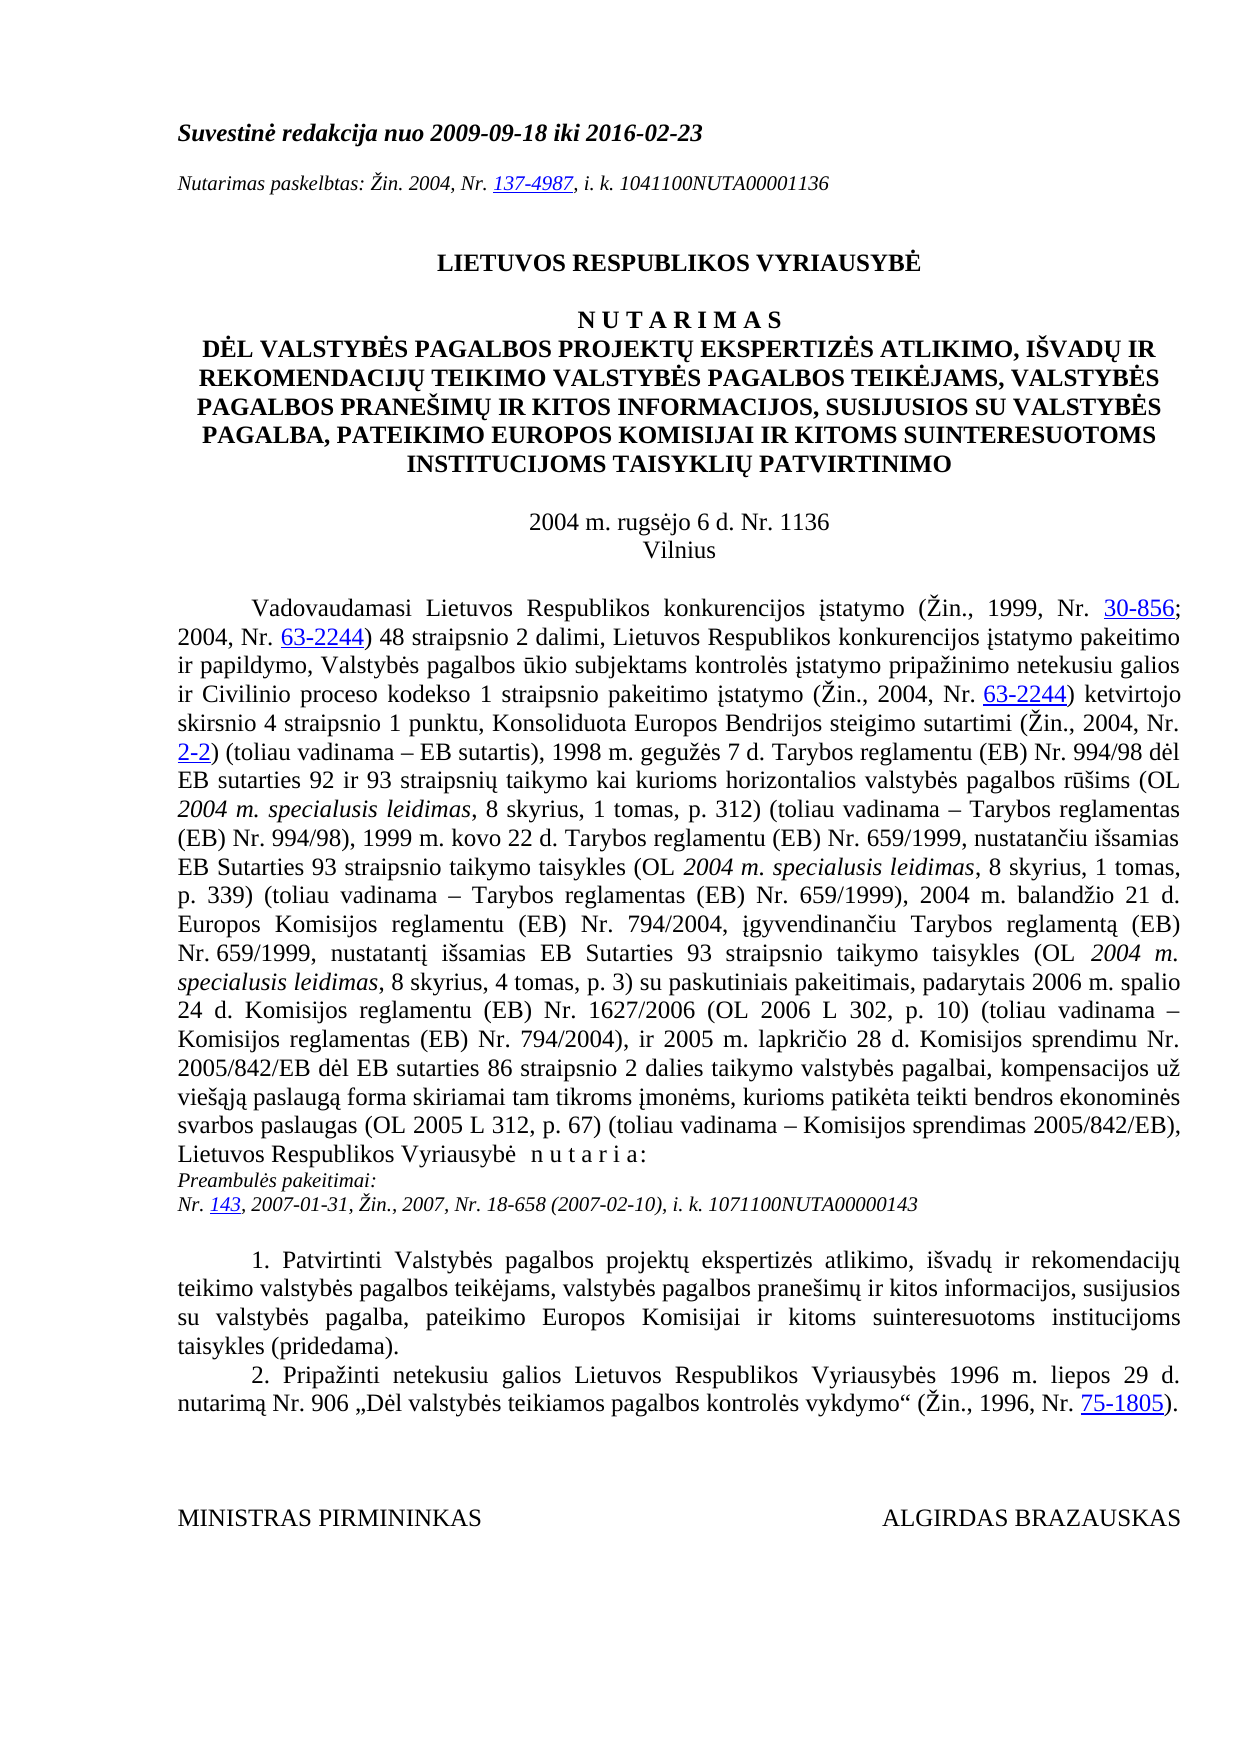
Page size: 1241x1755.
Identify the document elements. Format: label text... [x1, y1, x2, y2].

text 1. Patvirtinti Valstybės pagalbos projektų ekspertizės atlikimo, išvadų ir rekomendacijų teikimo valstybės pagalbos teikėjams, valstybės pagalbos pranešimų ir kitos informacijos, susijusios su valstybės pagalba, pateikimo Europos Komisijai ir kitoms suinteresuotoms institucijoms taisykles (pridedama). [177, 1245, 1181, 1360]
text Vadovaudamasi Lietuvos Respublikos konkurencijos įstatymo (Žin., 1999, Nr. 30-856; 2004, Nr. 63-2244) 48 straipsnio 2 dalimi, Lietuvos Respublikos konkurencijos įstatymo pakeitimo ir papildymo, Valstybės pagalbos ūkio subjektams kontrolės įstatymo pripažinimo netekusiu galios ir Civilinio proceso kodekso 1 straipsnio pakeitimo įstatymo (Žin., 2004, Nr. 63-2244) ketvirtojo skirsnio 4 straipsnio 1 punktu, Konsoliduota Europos Bendrijos steigimo sutartimi (Žin., 2004, Nr. 2-2) (toliau vadinama – EB sutartis), 1998 m. gegužės 7 d. Tarybos reglamentu (EB) Nr. 994/98 dėl EB sutarties 92 ir 93 straipsnių taikymo kai kurioms horizontalios valstybės pagalbos rūšims (OL 2004 m. specialusis leidimas, 8 skyrius, 1 tomas, p. 312) (toliau vadinama – Tarybos reglamentas (EB) Nr. 994/98), 1999 m. kovo 22 d. Tarybos reglamentu (EB) Nr. 659/1999, nustatančiu išsamias EB Sutarties 93 straipsnio taikymo taisykles (OL 2004 m. specialusis leidimas, 8 skyrius, 1 tomas, p. 339) (toliau vadinama – Tarybos reglamentas (EB) Nr. 659/1999), 2004 m. balandžio 21 d. Europos Komisijos reglamentu (EB) Nr. 794/2004, įgyvendinančiu Tarybos reglamentą (EB) Nr. 659/1999, nustatantį išsamias EB Sutarties 93 straipsnio taikymo taisykles (OL 2004 m. specialusis leidimas, 8 skyrius, 4 tomas, p. 3) su paskutiniais pakeitimais, padarytais 2006 m. spalio 24 d. Komisijos reglamentu (EB) Nr. 1627/2006 (OL 2006 L 302, p. 10) (toliau vadinama – Komisijos reglamentas (EB) Nr. 794/2004), ir 2005 m. lapkričio 28 d. Komisijos sprendimu Nr. 2005/842/EB dėl EB sutarties 86 straipsnio 2 dalies taikymo valstybės pagalbai, kompensacijos už viešąją paslaugą forma skiriamai tam tikroms įmonėms, kurioms patikėta teikti bendros ekonominės svarbos paslaugas (OL 2005 L 312, p. 67) (toliau vadinama – Komisijos sprendimas 2005/842/EB), Lietuvos Respublikos Vyriausybė nutaria: [177, 593, 1181, 1168]
text N U T A R I M A S [177, 305, 1181, 334]
text 2. Pripažinti netekusiu galios Lietuvos Respublikos Vyriausybės 1996 m. liepos 29 d. nutarimą Nr. 906 „Dėl valstybės teikiamos pagalbos kontrolės vykdymo“ (Žin., 1996, Nr. 75-1805). [177, 1360, 1181, 1417]
text Vilnius [177, 535, 1181, 564]
text Nutarimas paskelbtas: Žin. 2004, Nr. 137-4987, i. k. 1041100NUTA00001136 [177, 171, 1181, 195]
text MINISTRAS PIRMININKAS ALGIRDAS BRAZAUSKAS [177, 1503, 1181, 1532]
text DĖL VALSTYBĖS PAGALBOS PROJEKTŲ EKSPERTIZĖS ATLIKIMO, IŠVADŲ IR REKOMENDACIJŲ TEIKIMO VALSTYBĖS PAGALBOS TEIKĖJAMS, VALSTYBĖS PAGALBOS PRANEŠIMŲ IR KITOS INFORMACIJOS, SUSIJUSIOS SU VALSTYBĖS PAGALBA, PATEIKIMO EUROPOS KOMISIJAI IR KITOMS SUINTERESUOTOMS INSTITUCIJOMS TAISYKLIŲ PATVIRTINIMO [177, 334, 1181, 478]
text 2004 m. rugsėjo 6 d. Nr. 1136 [177, 507, 1181, 535]
text Suvestinė redakcija nuo 2009-09-18 iki 2016-02-23 [177, 118, 1181, 147]
text LIETUVOS RESPUBLIKOS VYRIAUSYBĖ [177, 248, 1181, 277]
text Preambulės pakeitimai: [177, 1168, 1181, 1192]
text Nr. 143, 2007-01-31, Žin., 2007, Nr. 18-658 (2007-02-10), i. k. 1071100NUTA00000143 [177, 1192, 1181, 1216]
